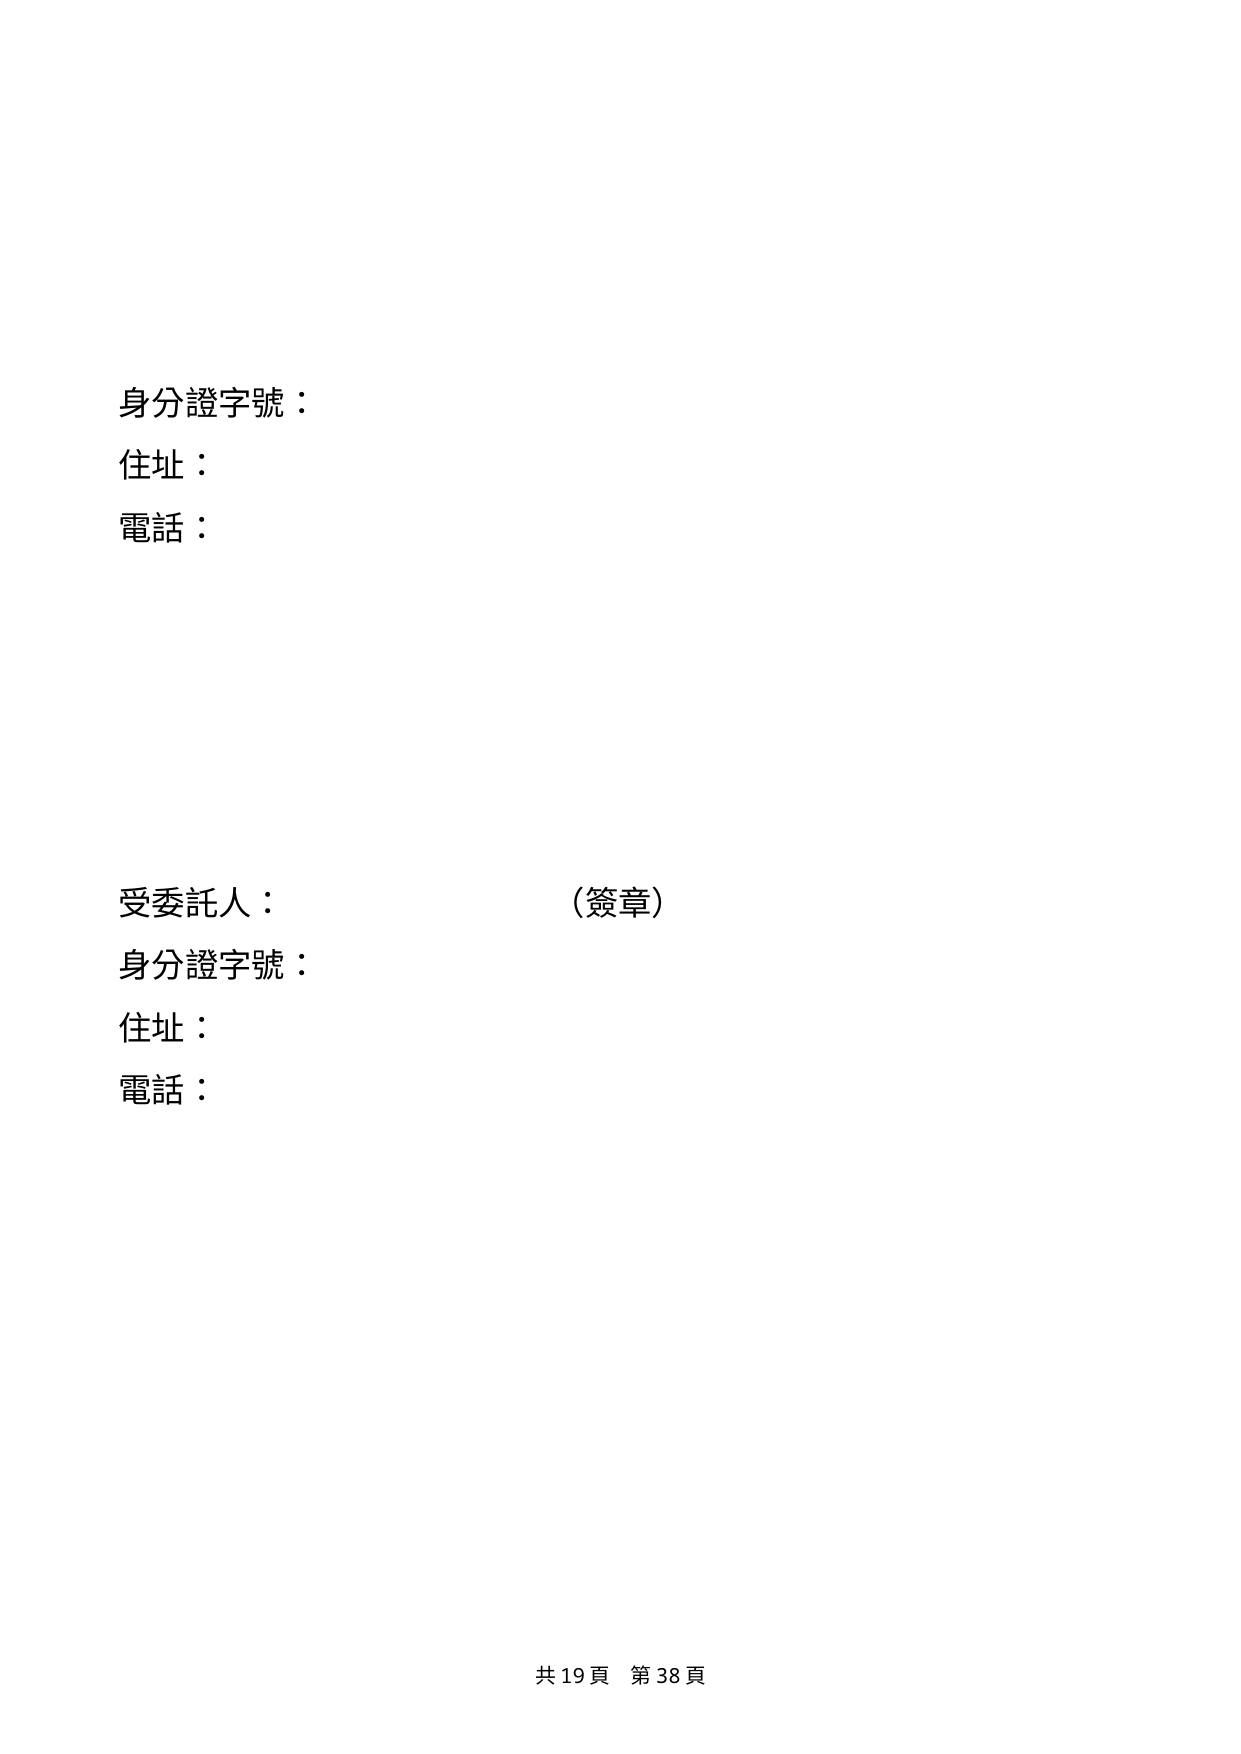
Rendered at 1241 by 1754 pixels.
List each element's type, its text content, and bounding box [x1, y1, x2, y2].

text 身分證字號： [118, 359, 1122, 422]
text 受委託人： （簽章） [118, 859, 1122, 922]
text 電話： [118, 484, 1122, 547]
text 住址： [118, 984, 1122, 1047]
text 電話： [118, 1047, 1122, 1109]
text 身分證字號： [118, 922, 1122, 984]
text 住址： [118, 422, 1122, 484]
